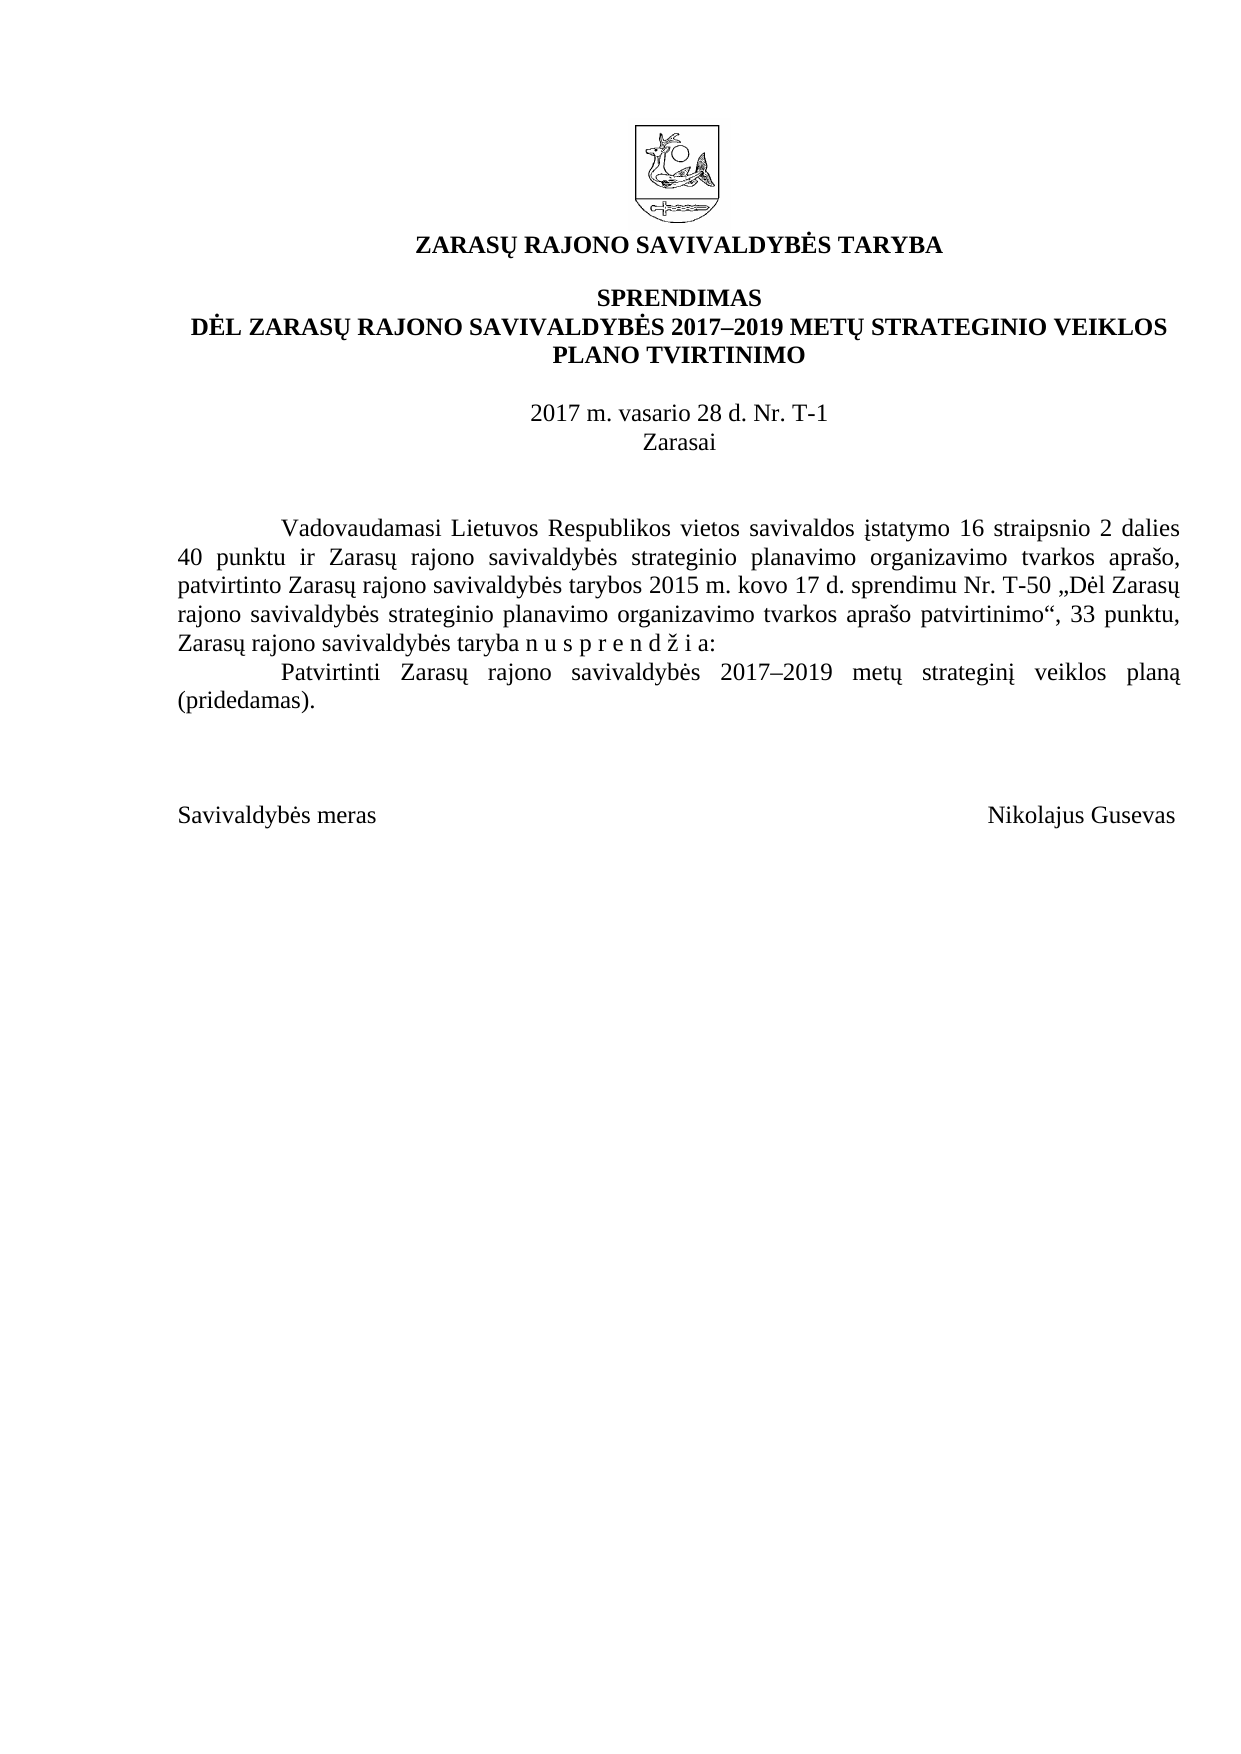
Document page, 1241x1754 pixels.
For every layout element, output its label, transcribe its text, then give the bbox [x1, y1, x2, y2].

text DĖL ZARASŲ RAJONO SAVIVALDYBĖS 2017–2019 metų STRATEGINIO VEIKLOS PLANO TVIRTINIMO [177, 312, 1181, 369]
text Patvirtinti Zarasų rajono savivaldybės 2017–2019 metų strateginį veiklos planą (pridedamas). [177, 657, 1181, 714]
text 2017 m. vasario 28 d. Nr. T-1 [177, 398, 1181, 427]
text Savivaldybės meras Nikolajus Gusevas [177, 800, 1181, 829]
text Zarasai [177, 427, 1181, 455]
text Vadovaudamasi Lietuvos Respublikos vietos savivaldos įstatymo 16 straipsnio 2 dalies 40 punktu ir Zarasų rajono savivaldybės strateginio planavimo organizavimo tvarkos aprašo, patvirtinto Zarasų rajono savivaldybės tarybos 2015 m. kovo 17 d. sprendimu Nr. T-50 „Dėl Zarasų rajono savivaldybės strateginio planavimo organizavimo tvarkos aprašo patvirtinimo“, 33 punktu, Zarasų rajono savivaldybės taryba n u s p r e n d ž i a: [177, 513, 1181, 657]
text SPRENDIMAS [177, 283, 1181, 312]
text Zarasų rajono savivaldybės taryba [177, 230, 1181, 259]
